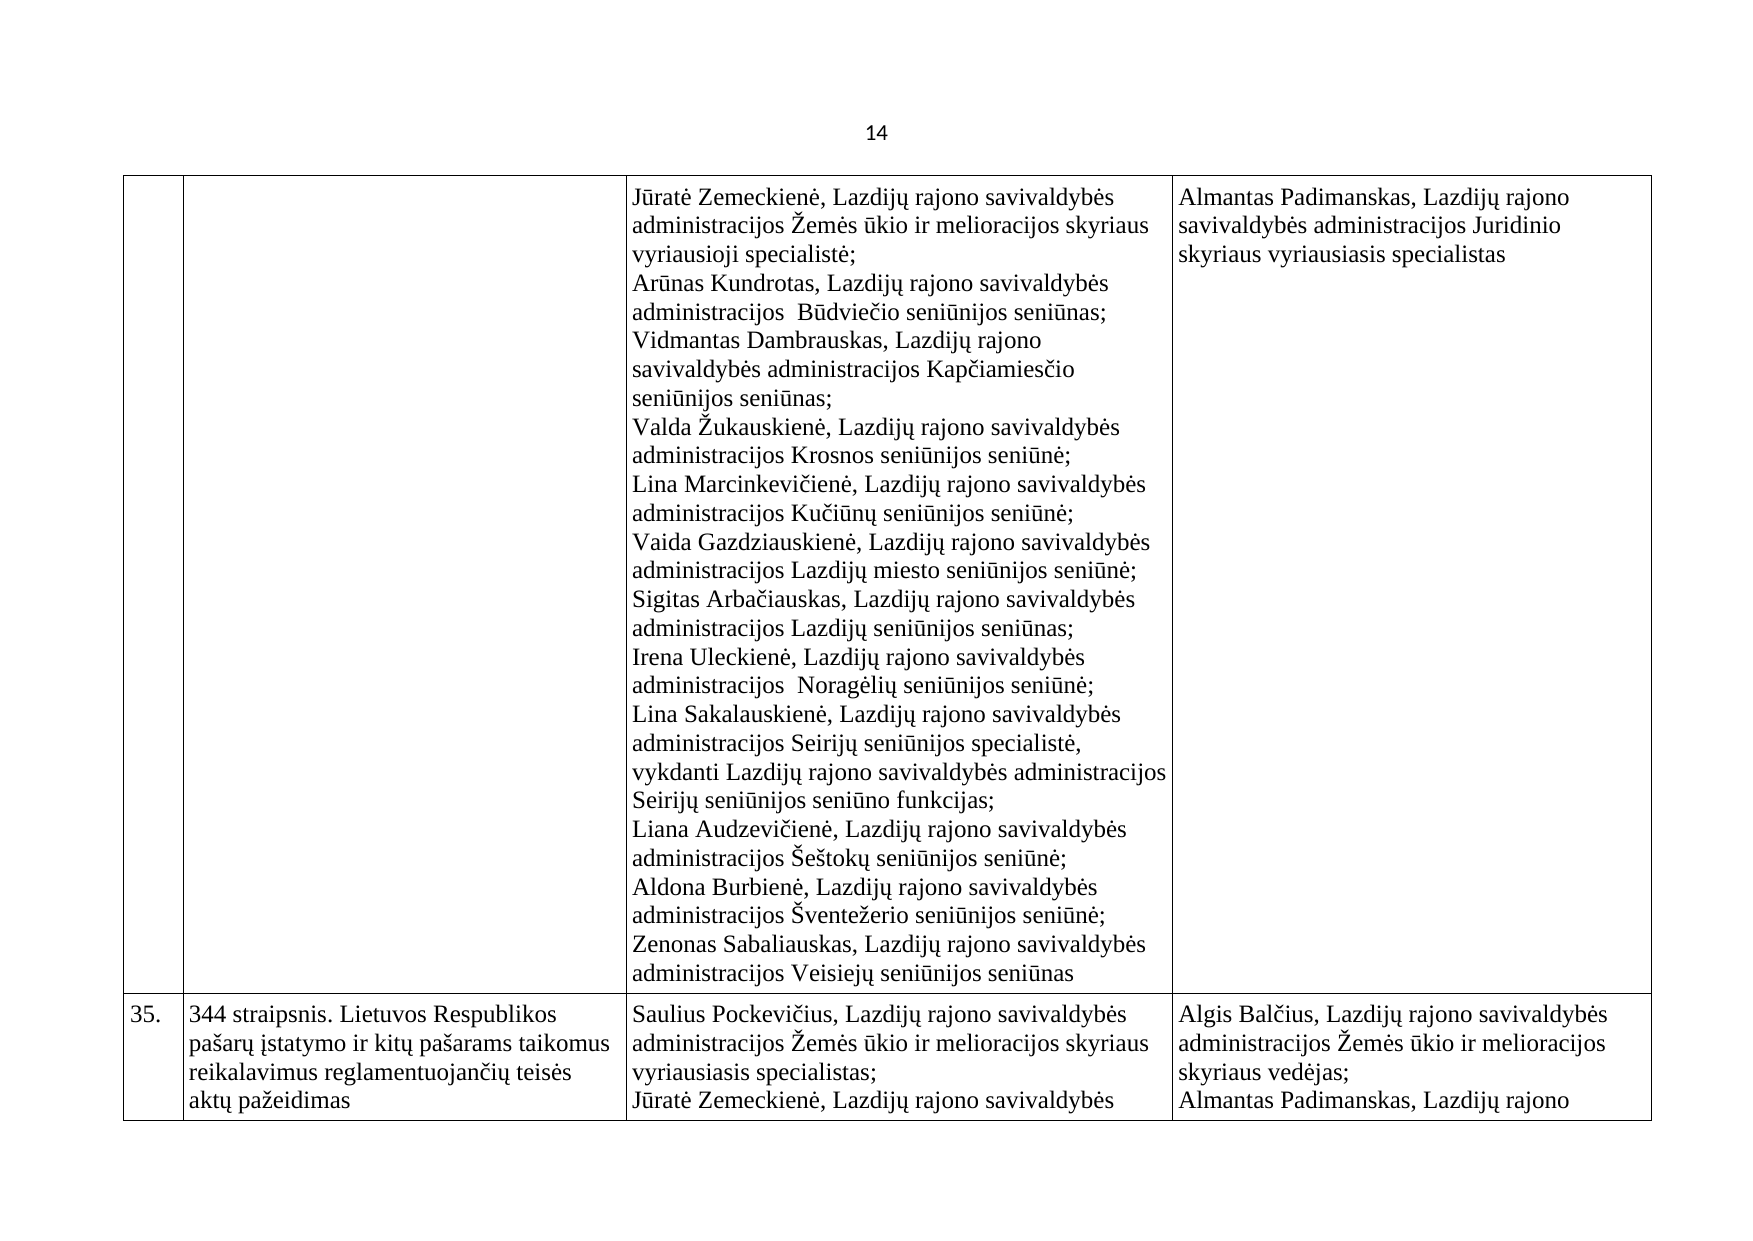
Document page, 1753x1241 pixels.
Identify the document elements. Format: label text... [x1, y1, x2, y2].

table_cell Jūratė Zemeckienė, Lazdijų rajono savivaldybės administracijos Žemės ūkio ir melioracijos skyriaus vyriausioji specialistė; Arūnas Kundrotas, Lazdijų rajono savivaldybės administracijos Būdviečio seniūnijos seniūnas; Vidmantas Dambrauskas, Lazdijų rajono savivaldybės administracijos Kapčiamiesčio seniūnijos seniūnas; Valda Žukauskienė, Lazdijų rajono savivaldybės administracijos Krosnos seniūnijos seniūnė; Lina Marcinkevičienė, Lazdijų rajono savivaldybės administracijos Kučiūnų seniūnijos seniūnė; Vaida Gazdziauskienė, Lazdijų rajono savivaldybės administracijos Lazdijų miesto seniūnijos seniūnė; Sigitas Arbačiauskas, Lazdijų rajono savivaldybės administracijos Lazdijų seniūnijos seniūnas; Irena Uleckienė, Lazdijų rajono savivaldybės administracijos Noragėlių seniūnijos seniūnė; Lina Sakalauskienė, Lazdijų rajono savivaldybės administracijos Seirijų seniūnijos specialistė, vykdanti Lazdijų rajono savivaldybės administracijos Seirijų seniūnijos seniūno funkcijas; Liana Audzevičienė, Lazdijų rajono savivaldybės administracijos Šeštokų seniūnijos seniūnė; Aldona Burbienė, Lazdijų rajono savivaldybės administracijos Šventežerio seniūnijos seniūnė; Zenonas Sabaliauskas, Lazdijų rajono savivaldybės administracijos Veisiejų seniūnijos seniūnas [627, 176, 1172, 992]
table_cell 344 straipsnis. Lietuvos Respublikos pašarų įstatymo ir kitų pašarams taikomus reikalavimus reglamentuojančių teisės aktų pažeidimas [184, 994, 626, 1120]
table_cell Saulius Pockevičius, Lazdijų rajono savivaldybės administracijos Žemės ūkio ir melioracijos skyriaus vyriausiasis specialistas; Jūratė Zemeckienė, Lazdijų rajono savivaldybės [627, 994, 1172, 1120]
table_cell [184, 176, 626, 992]
table_cell 35. [124, 994, 183, 1120]
table_cell [124, 176, 183, 992]
table_cell Algis Balčius, Lazdijų rajono savivaldybės administracijos Žemės ūkio ir melioracijos skyriaus vedėjas; Almantas Padimanskas, Lazdijų rajono [1173, 994, 1651, 1120]
table_cell Almantas Padimanskas, Lazdijų rajono savivaldybės administracijos Juridinio skyriaus vyriausiasis specialistas [1173, 176, 1651, 992]
